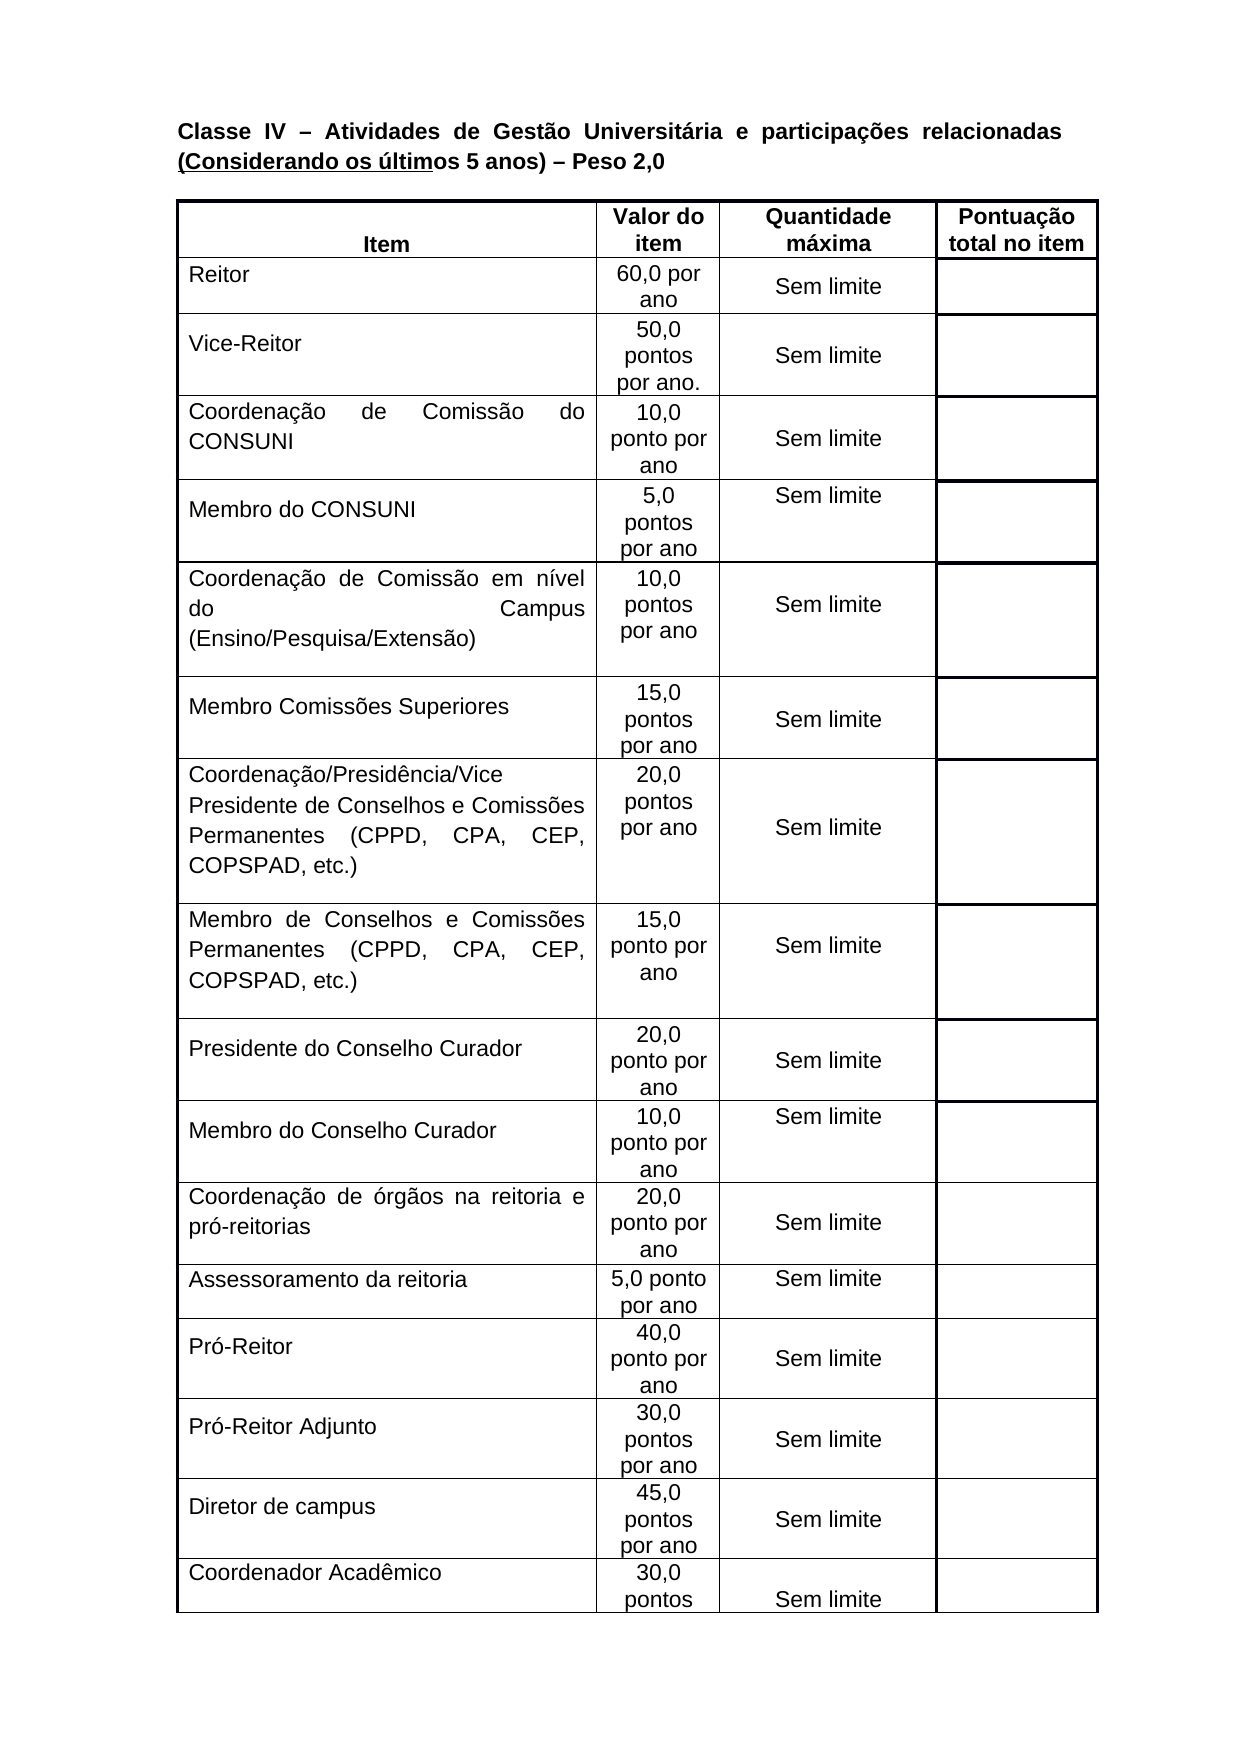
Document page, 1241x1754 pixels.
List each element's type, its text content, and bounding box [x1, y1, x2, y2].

table_cell [938, 906, 1096, 1018]
table_cell [938, 1265, 1096, 1318]
table_cell [938, 398, 1096, 479]
table_cell Presidente do Conselho Curador [179, 1019, 596, 1100]
table_cell Sem limite [720, 1319, 935, 1398]
table_cell [938, 1103, 1096, 1182]
table_cell Sem limite [720, 904, 935, 1018]
table_cell Sem limite [720, 1479, 935, 1558]
table_cell 60,0 por ano [597, 258, 719, 313]
table_cell [938, 565, 1096, 676]
table_cell 10,0 pontos por ano [597, 563, 719, 676]
table_cell Membro do CONSUNI [179, 480, 596, 561]
table_cell 20,0 ponto por ano [597, 1019, 719, 1100]
table_cell [938, 1479, 1096, 1558]
table_header Quantidade máxima [720, 203, 935, 257]
table_cell [938, 1183, 1096, 1264]
table_cell 5,0 ponto por ano [597, 1265, 719, 1318]
table_cell 50,0 pontos por ano. [597, 314, 719, 395]
table_cell Coordenação de órgãos na reitoria e pró-reitorias [179, 1183, 596, 1264]
table_cell [938, 679, 1096, 758]
table_cell Sem limite [720, 677, 935, 758]
table_cell 40,0 ponto por ano [597, 1319, 719, 1398]
table_cell [938, 316, 1096, 395]
table_cell [938, 1399, 1096, 1478]
table_cell 20,0 ponto por ano [597, 1183, 719, 1264]
table_cell Sem limite [720, 314, 935, 395]
table_cell Coordenação/Presidência/Vice Presidente de Conselhos e Comissões Permanentes (CPPD, CPA, CEP, COPSPAD, etc.) [179, 759, 596, 903]
table_cell 10,0 ponto por ano [597, 1101, 719, 1182]
table_cell Membro do Conselho Curador [179, 1101, 596, 1182]
table_cell 10,0 ponto por ano [597, 396, 719, 479]
table_cell Coordenação de Comissão do CONSUNI [179, 396, 596, 479]
table_cell Reitor [179, 258, 596, 313]
table_cell Sem limite [720, 1265, 935, 1318]
table_cell 30,0 pontos [597, 1559, 719, 1612]
table_cell Sem limite [720, 258, 935, 313]
table_cell [938, 260, 1096, 313]
table_cell 5,0 pontos por ano [597, 480, 719, 561]
table_cell Pró-Reitor Adjunto [179, 1399, 596, 1478]
table_cell Coordenação de Comissão em nível do Campus (Ensino/Pesquisa/Extensão) [179, 563, 596, 676]
table_cell Vice-Reitor [179, 314, 596, 395]
table_cell Pró-Reitor [179, 1319, 596, 1398]
table_cell Sem limite [720, 1559, 935, 1612]
table_cell [938, 761, 1096, 903]
table_header Item [179, 203, 596, 257]
table_cell Diretor de campus [179, 1479, 596, 1558]
table_cell Sem limite [720, 1019, 935, 1100]
table_cell Coordenador Acadêmico [179, 1559, 596, 1612]
table_cell 15,0 pontos por ano [597, 677, 719, 758]
table_cell Sem limite [720, 480, 935, 561]
table_cell [938, 1319, 1096, 1398]
table_cell 30,0 pontos por ano [597, 1399, 719, 1478]
table_cell Sem limite [720, 396, 935, 479]
table_cell Membro de Conselhos e Comissões Permanentes (CPPD, CPA, CEP, COPSPAD, etc.) [179, 904, 596, 1018]
table_cell 15,0 ponto por ano [597, 904, 719, 1018]
table_cell 45,0 pontos por ano [597, 1479, 719, 1558]
table_cell [938, 483, 1096, 561]
table_header Valor do item [597, 203, 719, 257]
table_cell [938, 1021, 1096, 1100]
table_header Pontuação total no item [938, 203, 1096, 257]
table_cell [938, 1559, 1096, 1612]
table_cell Membro Comissões Superiores [179, 677, 596, 758]
table_cell Sem limite [720, 1399, 935, 1478]
table_cell 20,0 pontos por ano [597, 759, 719, 903]
table_cell Sem limite [720, 1183, 935, 1264]
table_cell Sem limite [720, 563, 935, 676]
table_cell Sem limite [720, 759, 935, 903]
table_cell Assessoramento da reitoria [179, 1265, 596, 1318]
table_cell Sem limite [720, 1101, 935, 1182]
text Classe IV – Atividades de Gestão Universitária e participações relacionadas (Considerando os últimos 5 anos) – Peso 2,0 [177, 118, 1063, 175]
